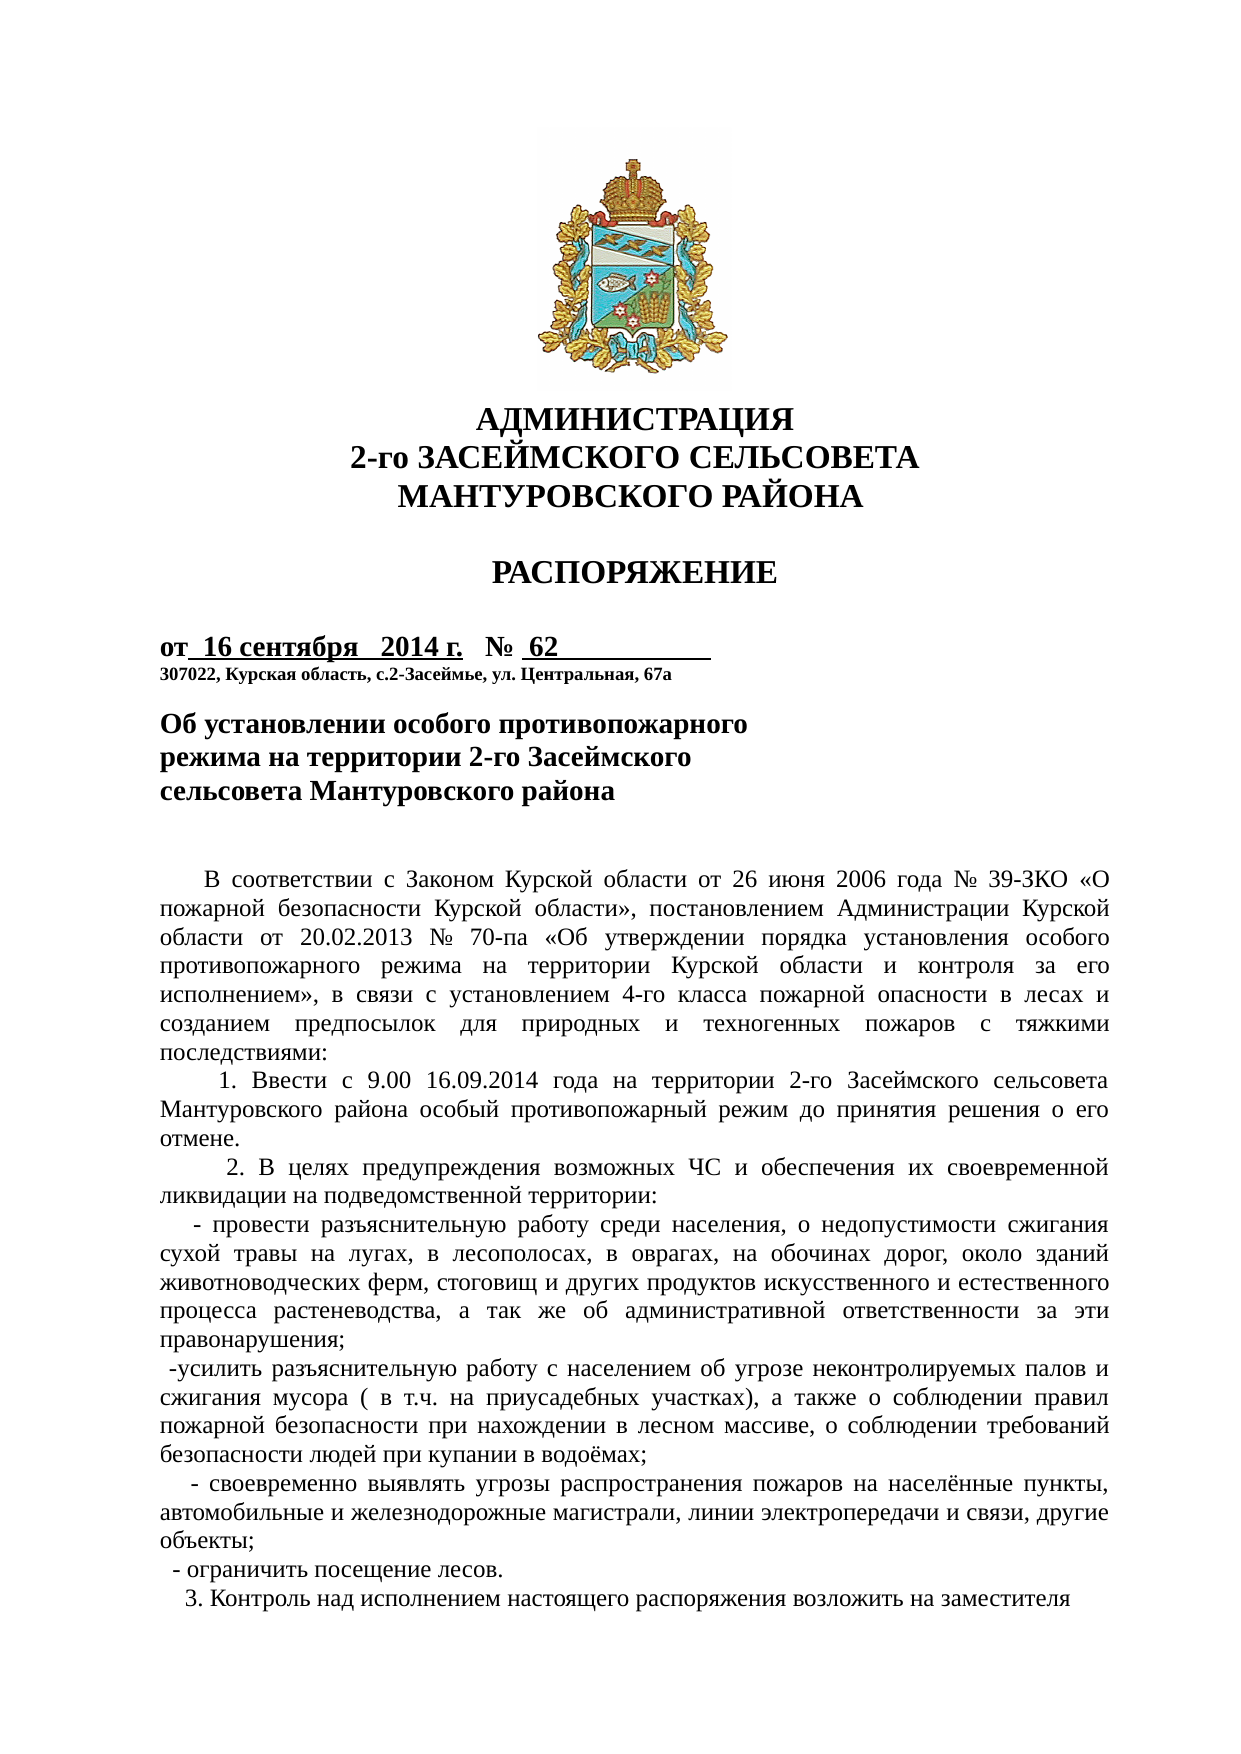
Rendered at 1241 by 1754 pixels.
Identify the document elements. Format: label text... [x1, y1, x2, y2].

text режима на территории 2-го Засеймского [159, 739, 1110, 773]
text Об установлении особого противопожарного [159, 706, 1110, 739]
text 3. Контроль над исполнением настоящего распоряжения возложить на заместителя [159, 1583, 1110, 1612]
text 2-го ЗАСЕЙМСКОГО СЕЛЬСОВЕТА [159, 438, 1110, 476]
text В соответствии с Законом Курской области от 26 июня 2006 года № 39-ЗКО «О пожарной безопасности Курской области», постановлением Администрации Курской области от 20.02.2013 № 70-па «Об утверждении порядка установления особого противопожарного режима на территории Курской области и контроля за его исполнением», в связи с установлением 4-го класса пожарной опасности в лесах и созданием предпосылок для природных и техногенных пожаров с тяжкими последствиями: [159, 864, 1110, 1065]
picture [537, 127, 732, 391]
text РАСПОРЯЖЕНИЕ [159, 553, 1110, 591]
text -усилить разъяснительную работу с населением об угрозе неконтролируемых палов и сжигания мусора ( в т.ч. на приусадебных участках), а также о соблюдении правил пожарной безопасности при нахождении в лесном массиве, о соблюдении требований безопасности людей при купании в водоёмах; [159, 1353, 1110, 1468]
text - провести разъяснительную работу среди населения, о недопустимости сжигания сухой травы на лугах, в лесополосах, в оврагах, на обочинах дорог, около зданий животноводческих ферм, стоговищ и других продуктов искусственного и естественного процесса растеневодства, а так же об административной ответственности за эти правонарушения; [159, 1209, 1110, 1353]
text МАНТУРОВСКОГО РАЙОНА [159, 476, 1110, 514]
text от 16 сентября 2014 г. № 62 [159, 629, 1110, 663]
text - своевременно выявлять угрозы распространения пожаров на населённые пункты, автомобильные и железнодорожные магистрали, линии электропередачи и связи, другие объекты; [159, 1468, 1110, 1554]
text АДМИНИСТРАЦИЯ [159, 399, 1110, 438]
text 1. Ввести с 9.00 16.09.2014 года на территории 2-го Засеймского сельсовета Мантуровского района особый противопожарный режим до принятия решения о его отмене. [159, 1065, 1110, 1152]
text сельсовета Мантуровского района [159, 773, 1110, 807]
text 307022, Курская область, с.2-Засеймье, ул. Центральная, 67а [159, 663, 1110, 684]
text 2. В целях предупреждения возможных ЧС и обеспечения их своевременной ликвидации на подведомственной территории: [159, 1152, 1110, 1209]
text - ограничить посещение лесов. [159, 1554, 1110, 1583]
